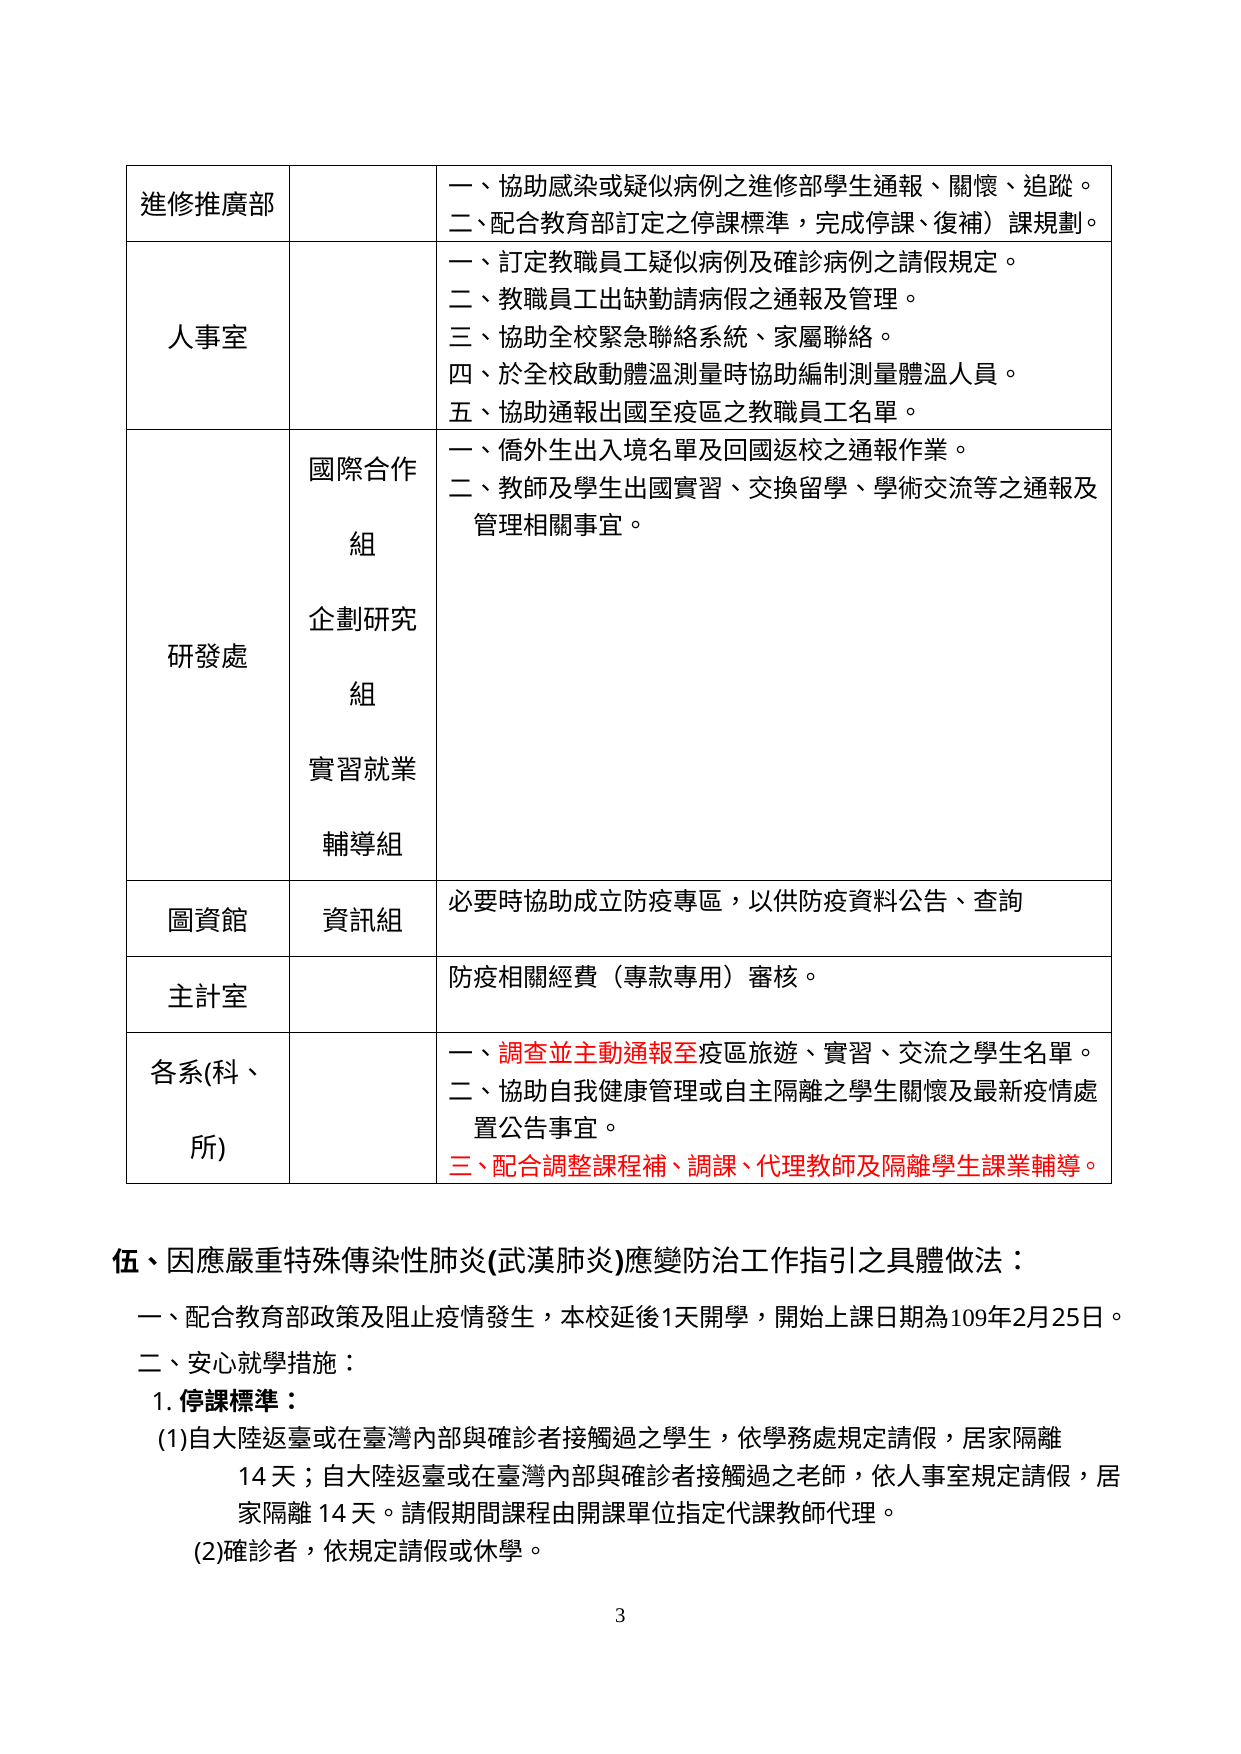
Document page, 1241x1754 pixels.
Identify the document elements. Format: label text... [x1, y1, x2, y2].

text 14天；自大陸返臺或在臺灣內部與確診者接觸過之老師，依人事室規定請假，居家隔離14天。請假期間課程由開課單位指定代課教師代理。 [237, 1456, 1128, 1531]
text (1)自大陸返臺或在臺灣內部與確診者接觸過之學生，依學務處規定請假，居家隔離 [112, 1418, 1128, 1456]
table_cell 國際合作組 企劃研究組 實習就業輔導組 [290, 430, 436, 880]
table_cell 人事室 [127, 242, 289, 429]
text 一、配合教育部政策及阻止疫情發生，本校延後1天開學，開始上課日期為109年2月25日。 [137, 1297, 1128, 1334]
table_cell 一、訂定教職員工疑似病例及確診病例之請假規定。 二、教職員工出缺勤請病假之通報及管理。 三、協助全校緊急聯絡系統、家屬聯絡。 四、於全校啟動體溫測量時協助編制測量體溫人員。 五、協助通報出國至疫區之教職員工名單。 [437, 242, 1111, 429]
text (2)確診者，依規定請假或休學。 [187, 1531, 1128, 1568]
table_cell 必要時協助成立防疫專區，以供防疫資料公告、查詢 [437, 881, 1111, 956]
table_cell [290, 242, 436, 429]
table_cell 研發處 [127, 430, 289, 880]
table_cell 一、協助感染或疑似病例之進修部學生通報、關懷、追蹤。 二、配合教育部訂定之停課標準，完成停課、復補）課規劃。 [437, 166, 1111, 241]
table_cell 一、調查並主動通報至疫區旅遊、實習、交流之學生名單。 二、協助自我健康管理或自主隔離之學生關懷及最新疫情處 置公告事宜。 三、配合調整課程補、調課、代理教師及隔離學生課業輔導。 [437, 1033, 1111, 1183]
table_cell [290, 957, 436, 1032]
text 伍、因應嚴重特殊傳染性肺炎(武漢肺炎)應變防治工作指引之具體做法： [112, 1222, 1128, 1297]
table_cell 一、僑外生出入境名單及回國返校之通報作業。 二、教師及學生出國實習、交換留學、學術交流等之通報及 管理相關事宜。 [437, 430, 1111, 880]
table_cell 圖資館 [127, 881, 289, 956]
text 1. 停課標準： [112, 1381, 1128, 1418]
table_cell 各系(科、所) [127, 1033, 289, 1183]
table_cell 資訊組 [290, 881, 436, 956]
table_cell 防疫相關經費（專款專用）審核。 [437, 957, 1111, 1032]
table_cell [290, 166, 436, 241]
table_cell 主計室 [127, 957, 289, 1032]
table_cell 進修推廣部 [127, 166, 289, 241]
text 二、安心就學措施： [137, 1343, 1128, 1381]
table_cell [290, 1033, 436, 1183]
